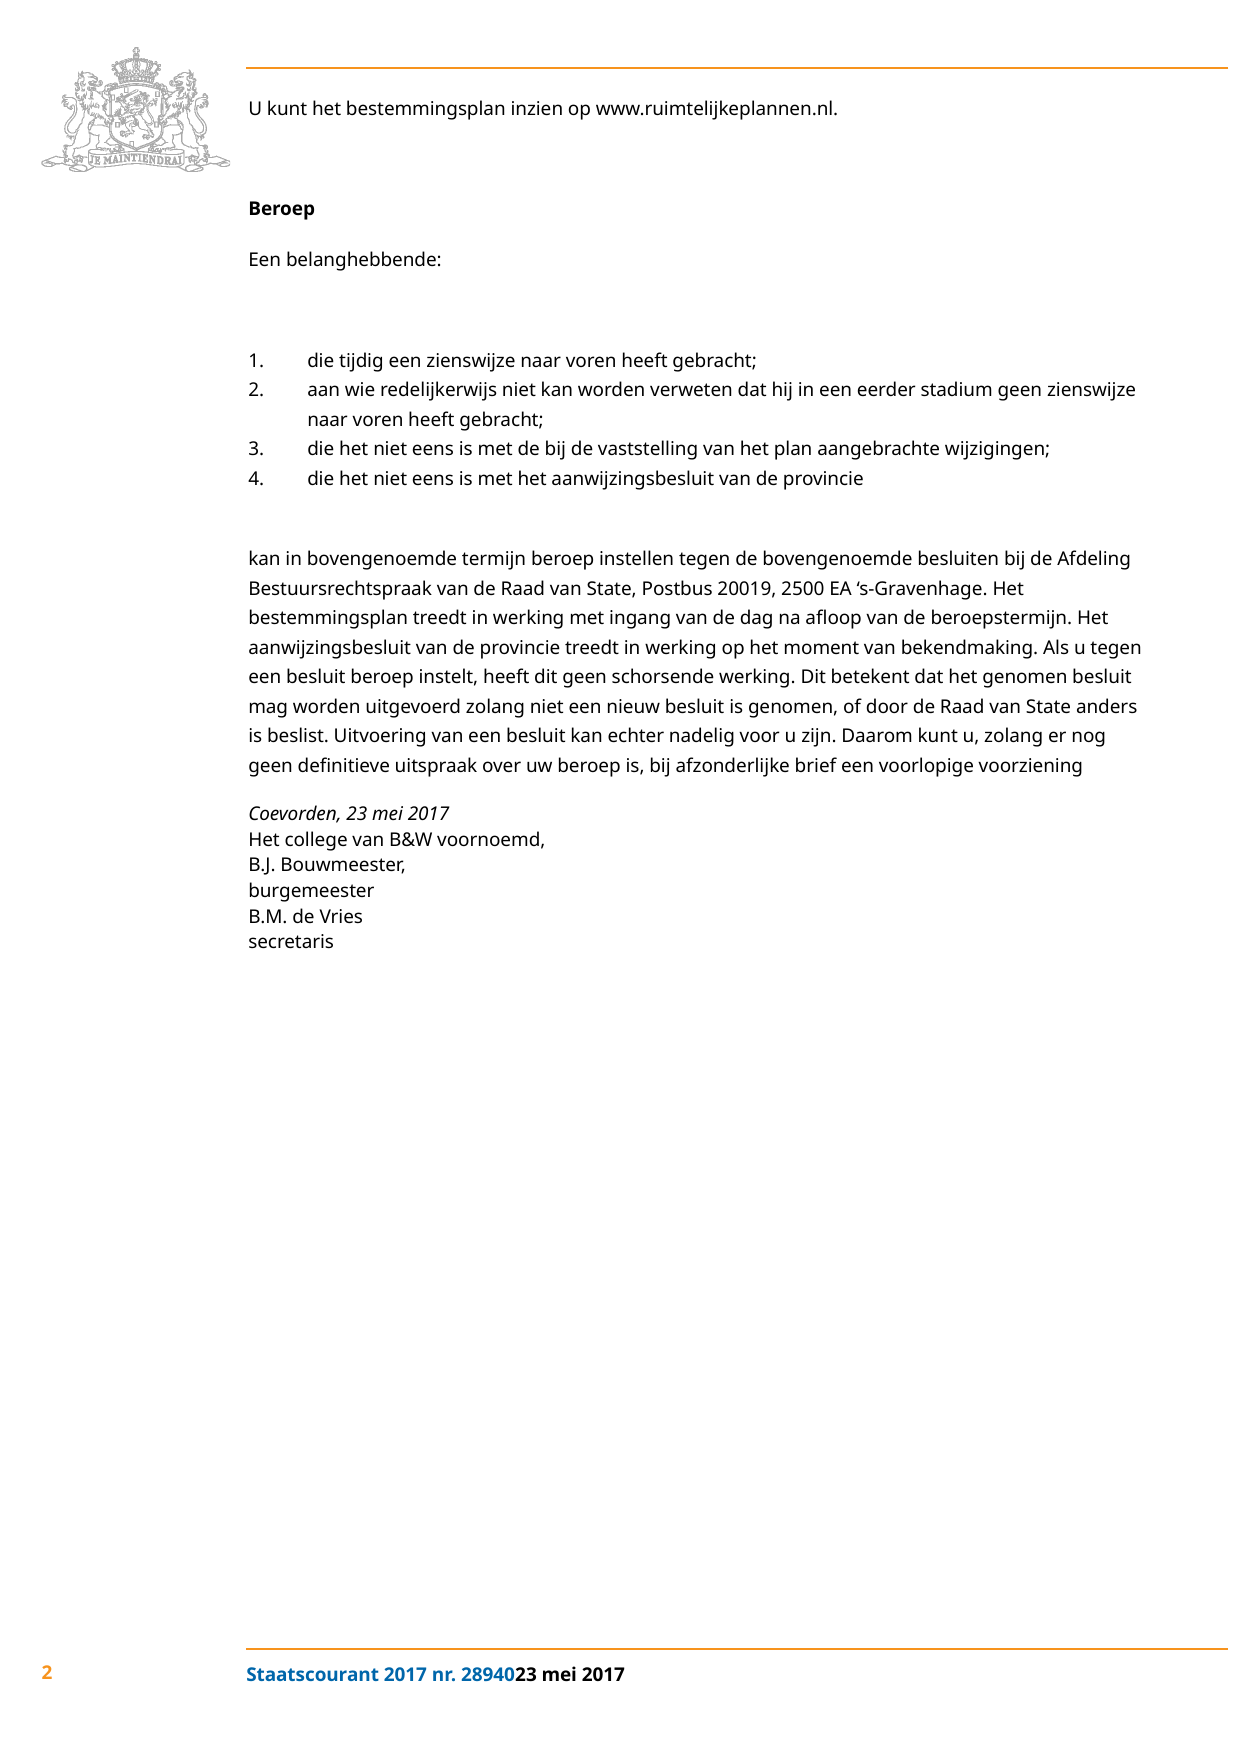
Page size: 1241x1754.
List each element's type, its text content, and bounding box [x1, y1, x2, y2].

text Het college van B&W voornoemd, [248, 826, 1152, 852]
text Coevorden, 23 mei 2017 [248, 800, 1152, 826]
text Beroep [248, 196, 1152, 221]
text secretaris [248, 929, 1152, 954]
list die het niet eens is met het aanwijzingsbesluit van de provincie [248, 465, 1152, 491]
list aan wie redelijkerwijs niet kan worden verweten dat hij in een eerder stadium geen zienswijze naar voren heeft gebracht; [248, 376, 1152, 432]
picture [41, 47, 231, 172]
text B.M. de Vries [248, 903, 1152, 929]
text B.J. Bouwmeester, [248, 852, 1152, 877]
text U kunt het bestemmingsplan inzien op www.ruimtelijkeplannen.nl. [248, 95, 1152, 121]
text burgemeester [248, 877, 1152, 903]
list die het niet eens is met de bij de vaststelling van het plan aangebrachte wijzigingen; [248, 436, 1152, 461]
text kan in bovengenoemde termijn beroep instellen tegen de bovengenoemde besluiten bij de Afdeling Bestuursrechtspraak van de Raad van State, Postbus 20019, 2500 EA ‘s-Gravenhage. Het bestemmingsplan treedt in werking met ingang van de dag na afloop van de beroepstermijn. Het aanwijzingsbesluit van de provincie treedt in werking op het moment van bekendmaking. Als u tegen een besluit beroep instelt, heeft dit geen schorsende werking. Dit betekent dat het genomen besluit mag worden uitgevoerd zolang niet een nieuw besluit is genomen, of door de Raad van State anders is beslist. Uitvoering van een besluit kan echter nadelig voor u zijn. Daarom kunt u, zolang er nog geen definitieve uitspraak over uw beroep is, bij afzonderlijke brief een voorlopige voorziening [248, 545, 1152, 778]
text Een belanghebbende: [248, 246, 1152, 272]
list die tijdig een zienswijze naar voren heeft gebracht; [248, 347, 1152, 373]
